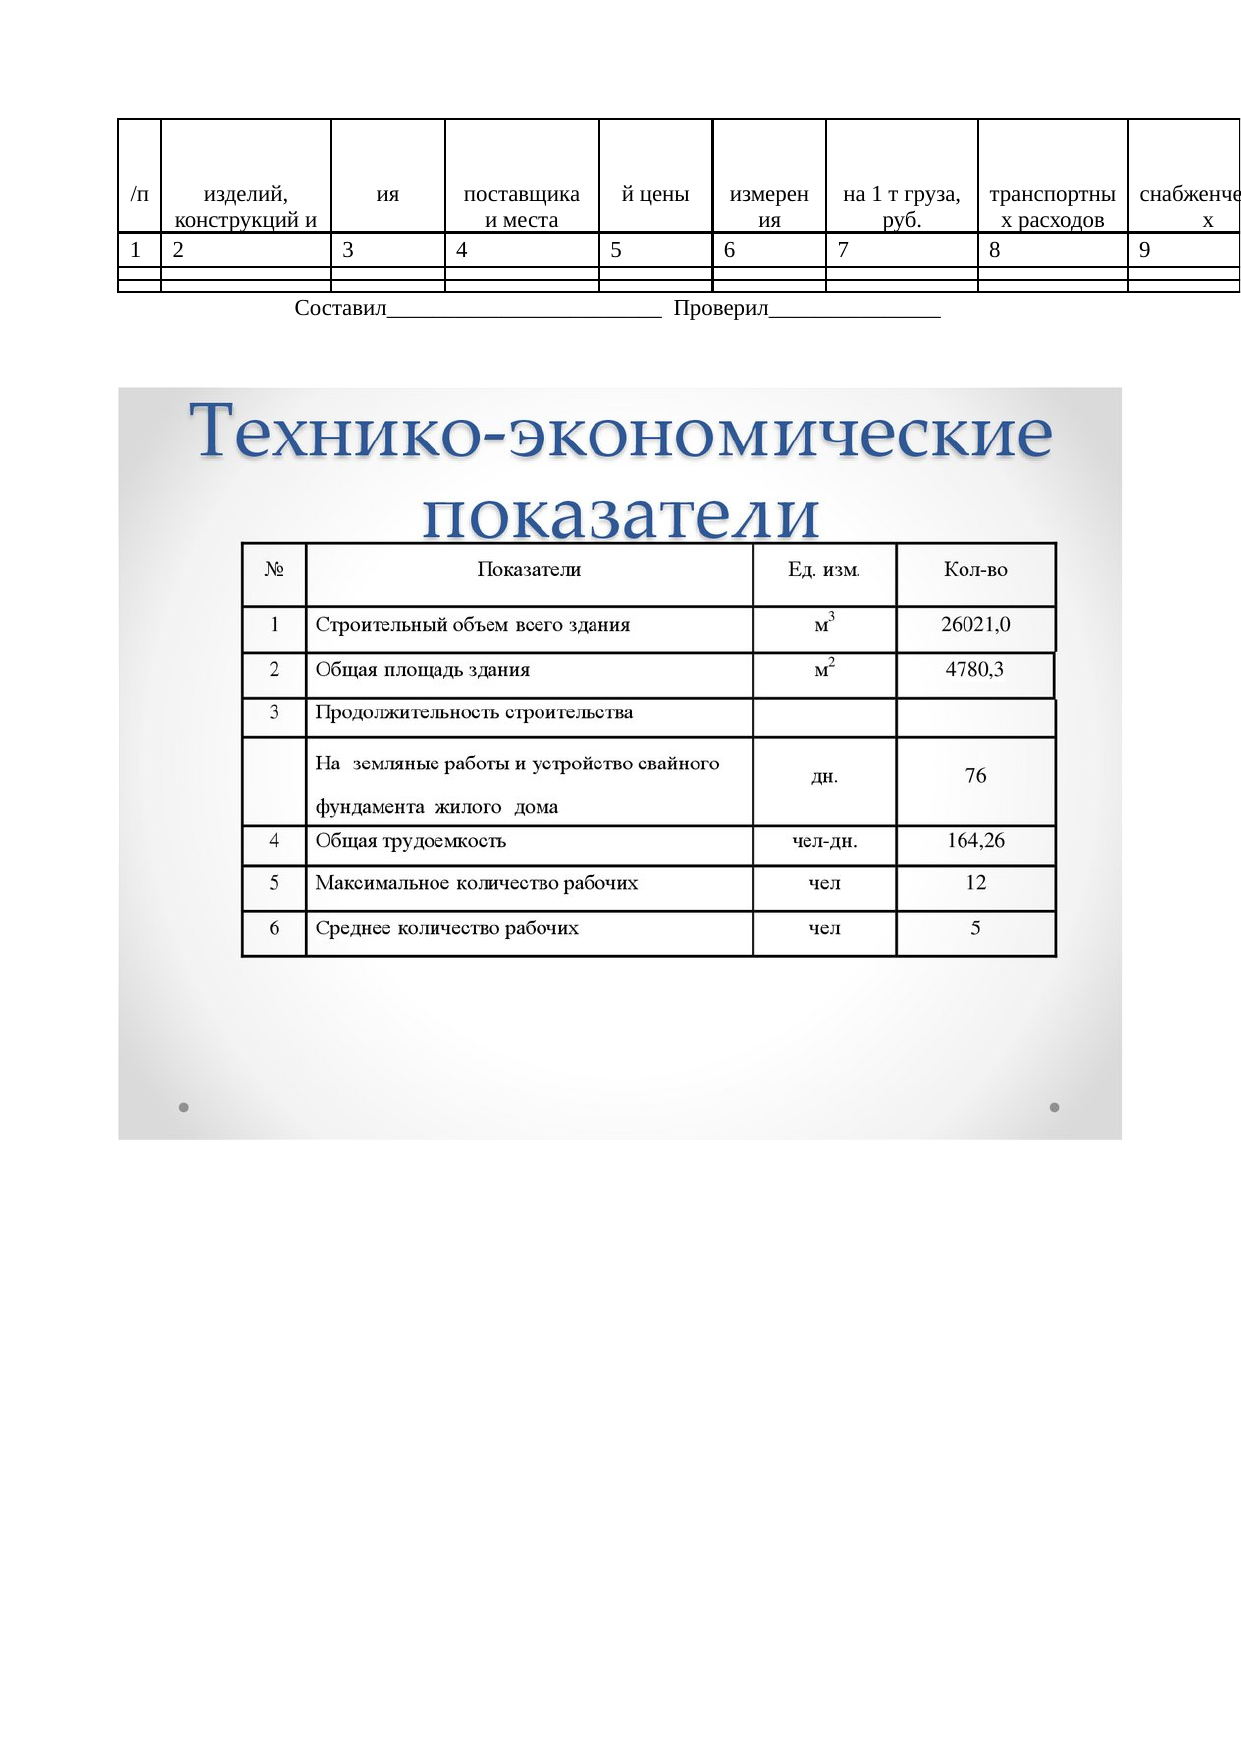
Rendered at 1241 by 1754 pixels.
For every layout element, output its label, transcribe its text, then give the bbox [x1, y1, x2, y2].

table_cell 2 [162, 234, 330, 266]
table_header Наценка сбытовых и снабженческих организаций, % [1129, 120, 1239, 231]
table_cell 6 [714, 234, 825, 266]
table_cell [119, 281, 160, 291]
table_cell 4 [446, 234, 598, 266]
table_cell [1129, 268, 1239, 278]
table_cell [600, 281, 711, 291]
table_header й цены [600, 120, 711, 231]
table_cell [446, 281, 598, 291]
text Составил________________________ Проверил_______________ [118, 293, 1122, 321]
table_cell 9 [1129, 234, 1239, 266]
table_cell [162, 268, 330, 278]
table_cell [827, 268, 977, 278]
table_cell 8 [979, 234, 1127, 266]
table_header Масса единицы измерения брутто,т [714, 120, 825, 231]
table_cell [979, 281, 1127, 291]
table_cell 7 [827, 234, 977, 266]
table_header транспортных расходов [979, 120, 1127, 231]
table_header Наименование материалов, изделий, конструкций и полуфабрикатов [162, 120, 330, 231]
table_header на 1 т груза, руб. [827, 120, 977, 231]
table_cell [162, 281, 330, 291]
table_cell [979, 268, 1127, 278]
table_cell [714, 281, 825, 291]
table_header /п [119, 120, 160, 231]
table_cell [332, 281, 444, 291]
table_cell [714, 268, 825, 278]
table_cell 5 [600, 234, 711, 266]
table_cell [1129, 281, 1239, 291]
table_header Наименование поставщика и места отгрузки [446, 120, 598, 231]
table_cell 3 [332, 234, 444, 266]
table_header ия [332, 120, 444, 231]
table_cell [332, 268, 444, 278]
table_cell [446, 268, 598, 278]
table_cell [119, 268, 160, 278]
table_cell 1 [119, 234, 160, 266]
table_cell [600, 268, 711, 278]
table_cell [827, 281, 977, 291]
